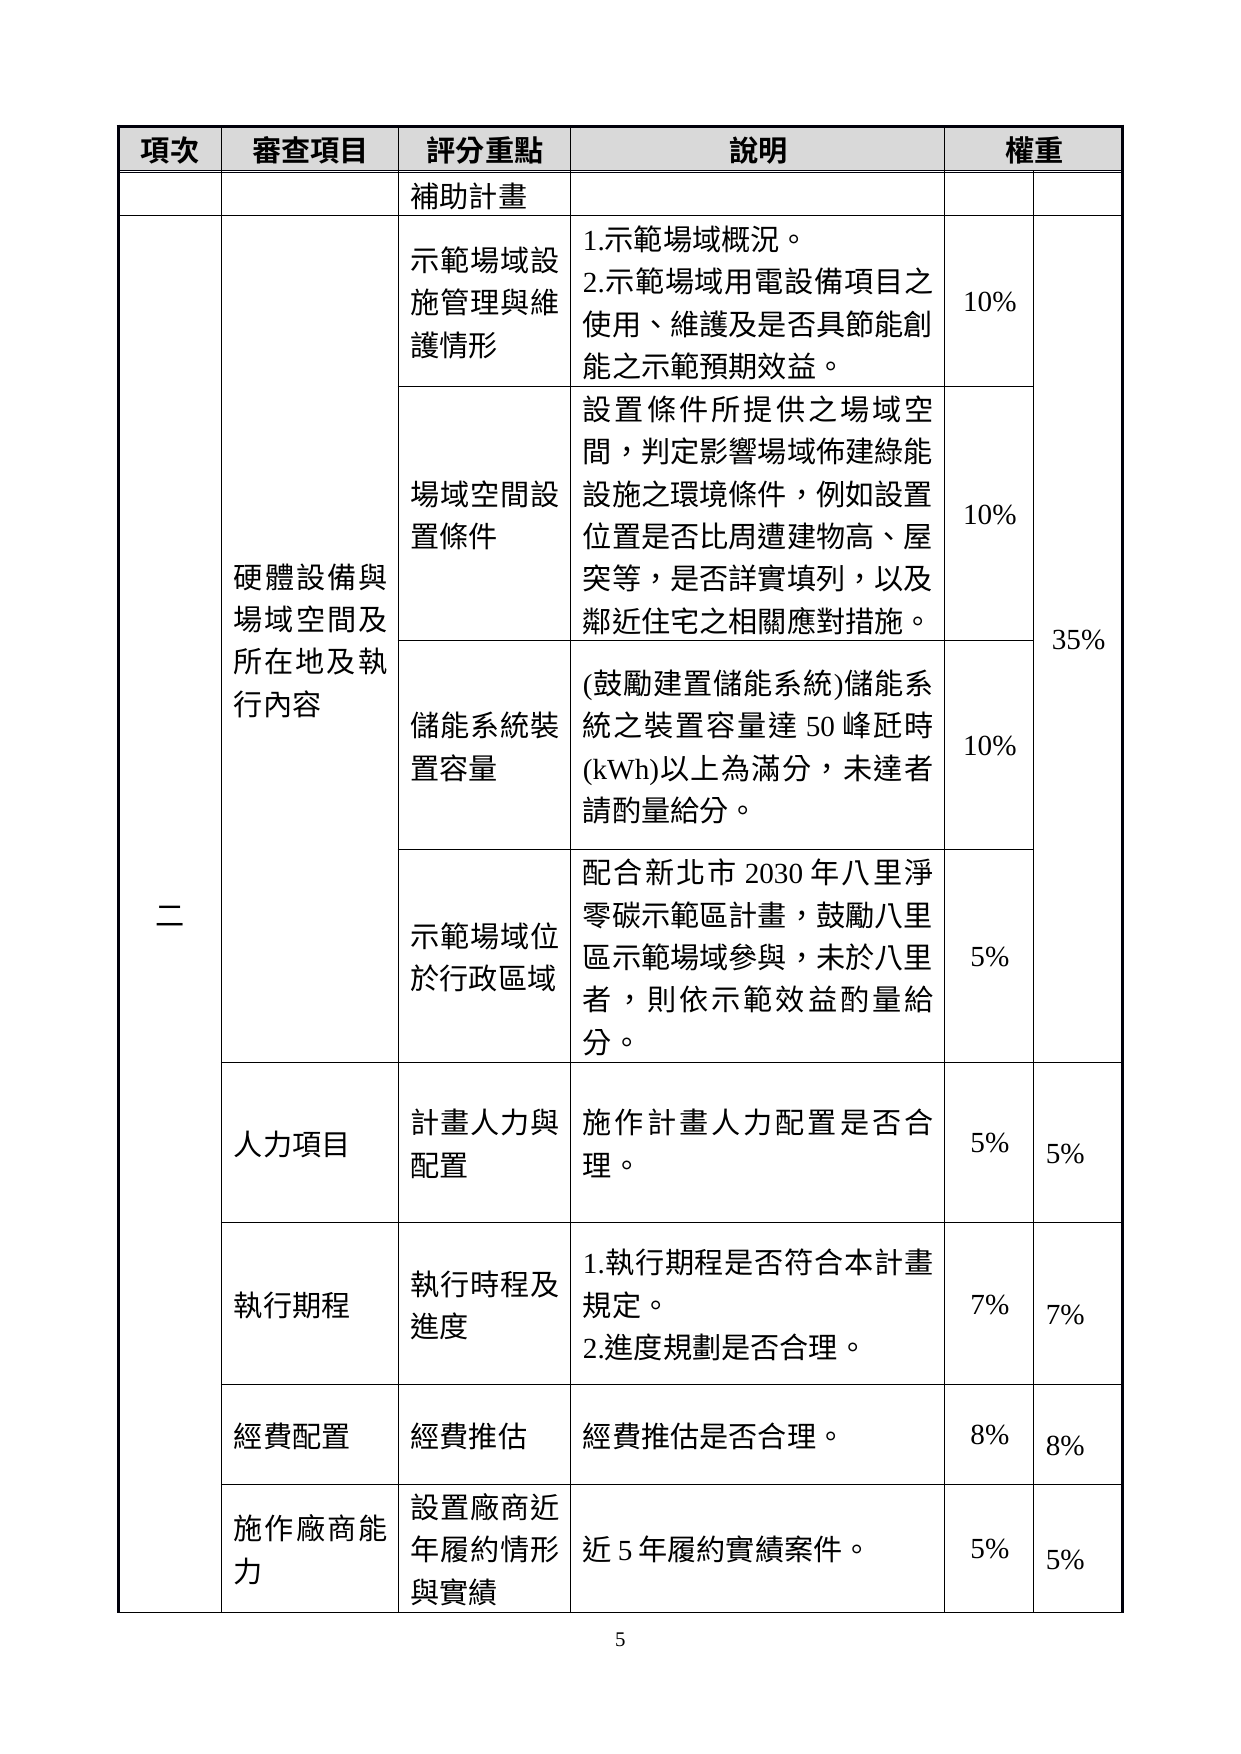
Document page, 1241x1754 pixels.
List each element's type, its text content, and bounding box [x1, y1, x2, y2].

table_header 說明 [571, 128, 944, 170]
table_cell [222, 173, 398, 215]
table_cell 5% [1034, 1063, 1121, 1222]
table_cell 施作廠商能力 [222, 1485, 398, 1612]
table_cell 計畫人力與配置 [399, 1063, 570, 1222]
table_header 項次 [120, 128, 221, 170]
table_cell 8% [1034, 1385, 1121, 1484]
table_cell (鼓勵建置儲能系統)儲能系統之裝置容量達50峰瓩時(kWh)以上為滿分，未達者請酌量給分。 [571, 641, 944, 849]
table_cell 近5年履約實績案件。 [571, 1485, 944, 1612]
table_header 審查項目 [222, 128, 398, 170]
table_header 權重 [945, 128, 1121, 170]
table_cell 經費推估是否合理。 [571, 1385, 944, 1484]
table_header 評分重點 [399, 128, 570, 170]
table_cell 7% [1034, 1223, 1121, 1384]
table_cell 1.示範場域概況。 2.示範場域用電設備項目之使用、維護及是否具節能創能之示範預期效益。 [571, 216, 944, 386]
table_cell 設置廠商近年履約情形與實績 [399, 1485, 570, 1612]
table_cell 施作計畫人力配置是否合理。 [571, 1063, 944, 1222]
table_cell 8% [945, 1385, 1033, 1484]
table_cell 5% [945, 850, 1033, 1062]
table_cell 儲能系統裝置容量 [399, 641, 570, 849]
table_cell [120, 173, 221, 215]
table_cell 補助計畫 [399, 173, 570, 215]
table_cell 人力項目 [222, 1063, 398, 1222]
table_cell [571, 173, 944, 215]
table_cell 二 [120, 216, 221, 1612]
table_cell 執行時程及進度 [399, 1223, 570, 1384]
table_cell 35% [1034, 216, 1121, 1062]
table_cell 5% [1034, 1485, 1121, 1612]
table_cell 10% [945, 216, 1033, 386]
table_cell 硬體設備與場域空間及所在地及執行內容 [222, 216, 398, 1062]
table_cell 10% [945, 641, 1033, 849]
table_cell 執行期程 [222, 1223, 398, 1384]
table_cell 配合新北市2030年八里淨零碳示範區計畫，鼓勵八里區示範場域參與，未於八里者，則依示範效益酌量給分。 [571, 850, 944, 1062]
table_cell 7% [945, 1223, 1033, 1384]
table_cell 10% [945, 387, 1033, 640]
table_cell 經費配置 [222, 1385, 398, 1484]
table_cell [945, 173, 1033, 215]
table_cell 示範場域位於行政區域 [399, 850, 570, 1062]
table_cell 5% [945, 1063, 1033, 1222]
table_cell 場域空間設置條件 [399, 387, 570, 640]
table_cell 經費推估 [399, 1385, 570, 1484]
table_cell 1.執行期程是否符合本計畫規定。 2.進度規劃是否合理。 [571, 1223, 944, 1384]
table_cell 設置條件所提供之場域空間，判定影響場域佈建綠能設施之環境條件，例如設置位置是否比周遭建物高、屋突等，是否詳實填列，以及鄰近住宅之相關應對措施。 [571, 387, 944, 640]
table_cell 示範場域設施管理與維護情形 [399, 216, 570, 386]
table_cell [1034, 173, 1121, 215]
table_cell 5% [945, 1485, 1033, 1612]
